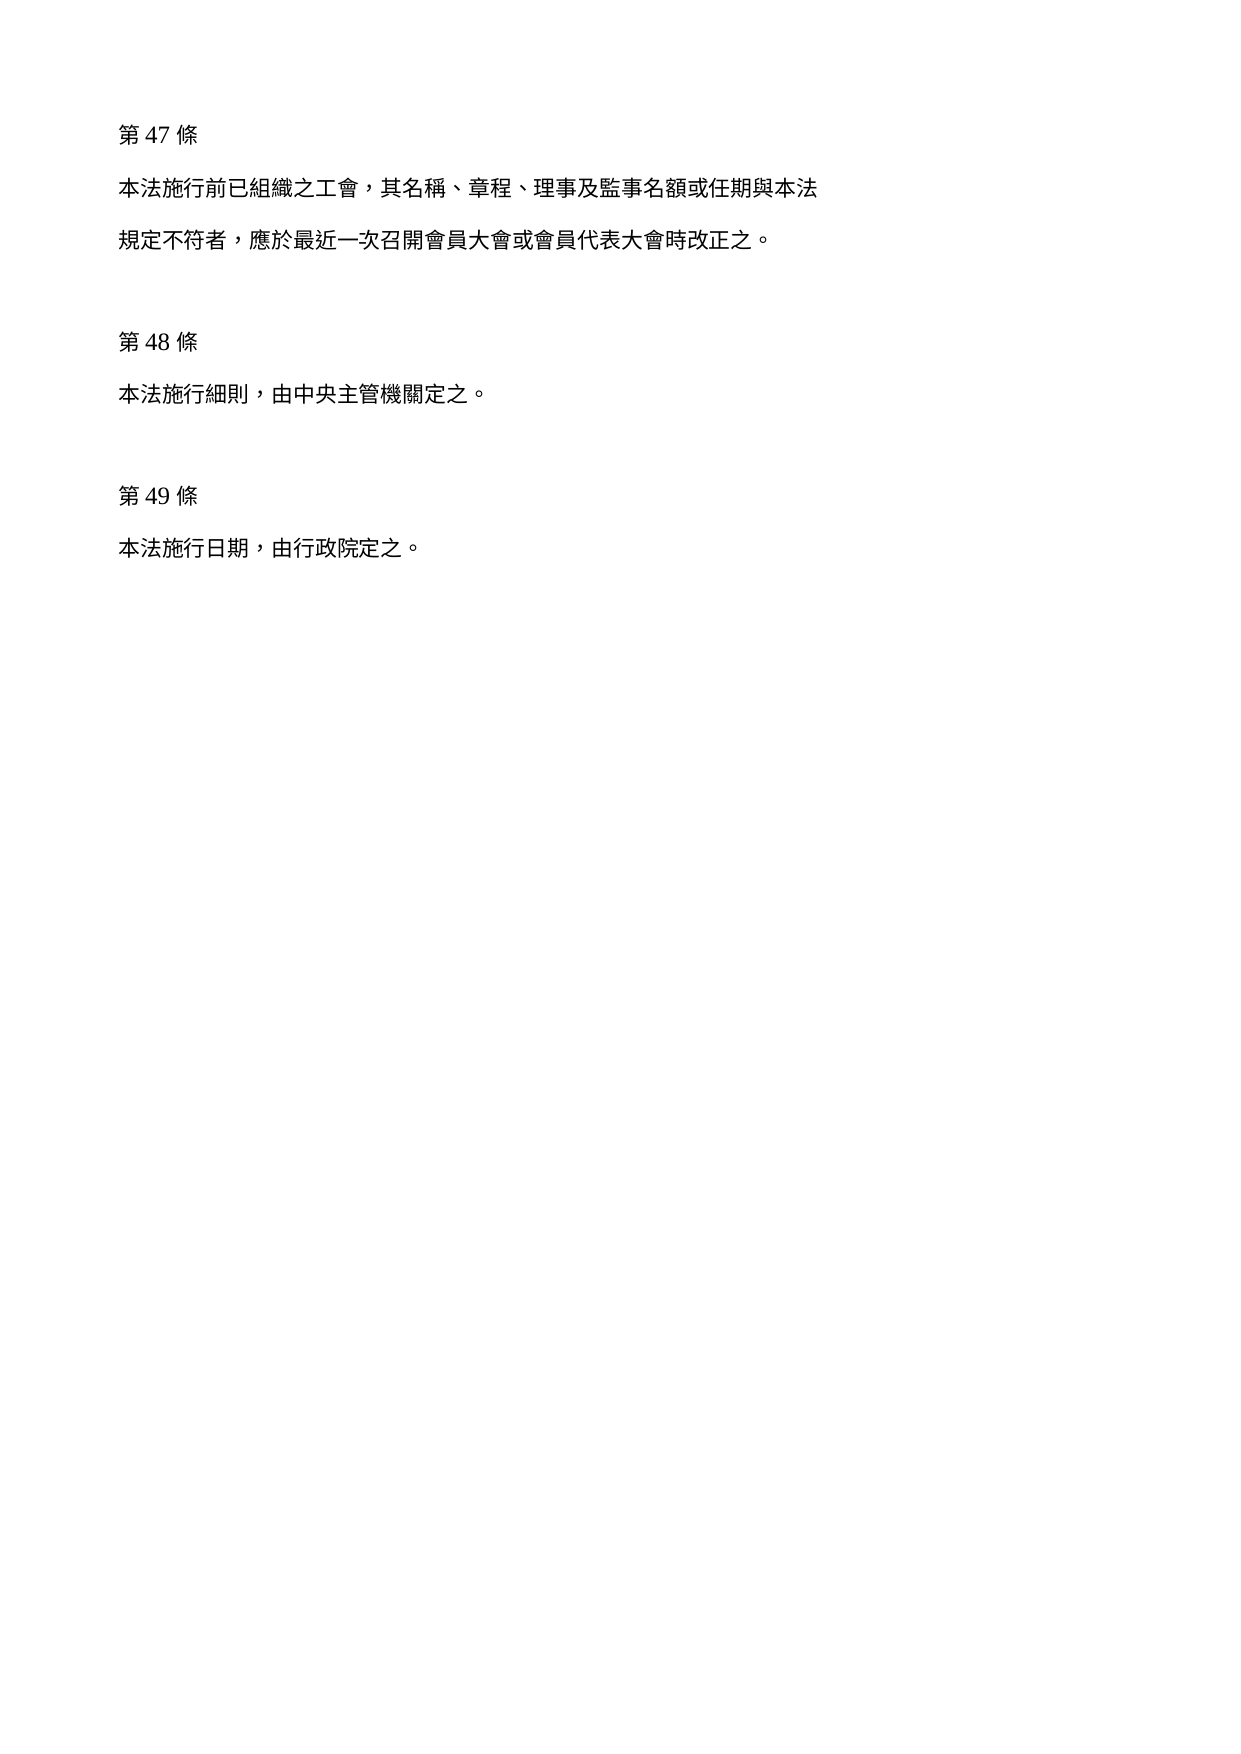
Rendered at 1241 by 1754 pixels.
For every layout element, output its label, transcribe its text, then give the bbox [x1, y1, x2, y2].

text 第 48 條 [118, 325, 1122, 356]
text 第 47 條 [118, 118, 1122, 150]
text 規定不符者，應於最近一次召開會員大會或會員代表大會時改正之。 [118, 223, 1122, 255]
text 本法施行細則，由中央主管機關定之。 [118, 377, 1122, 409]
text 本法施行前已組織之工會，其名稱、章程、理事及監事名額或任期與本法 [118, 171, 1122, 202]
text 第 49 條 [118, 479, 1122, 510]
text 本法施行日期，由行政院定之。 [118, 531, 1122, 563]
